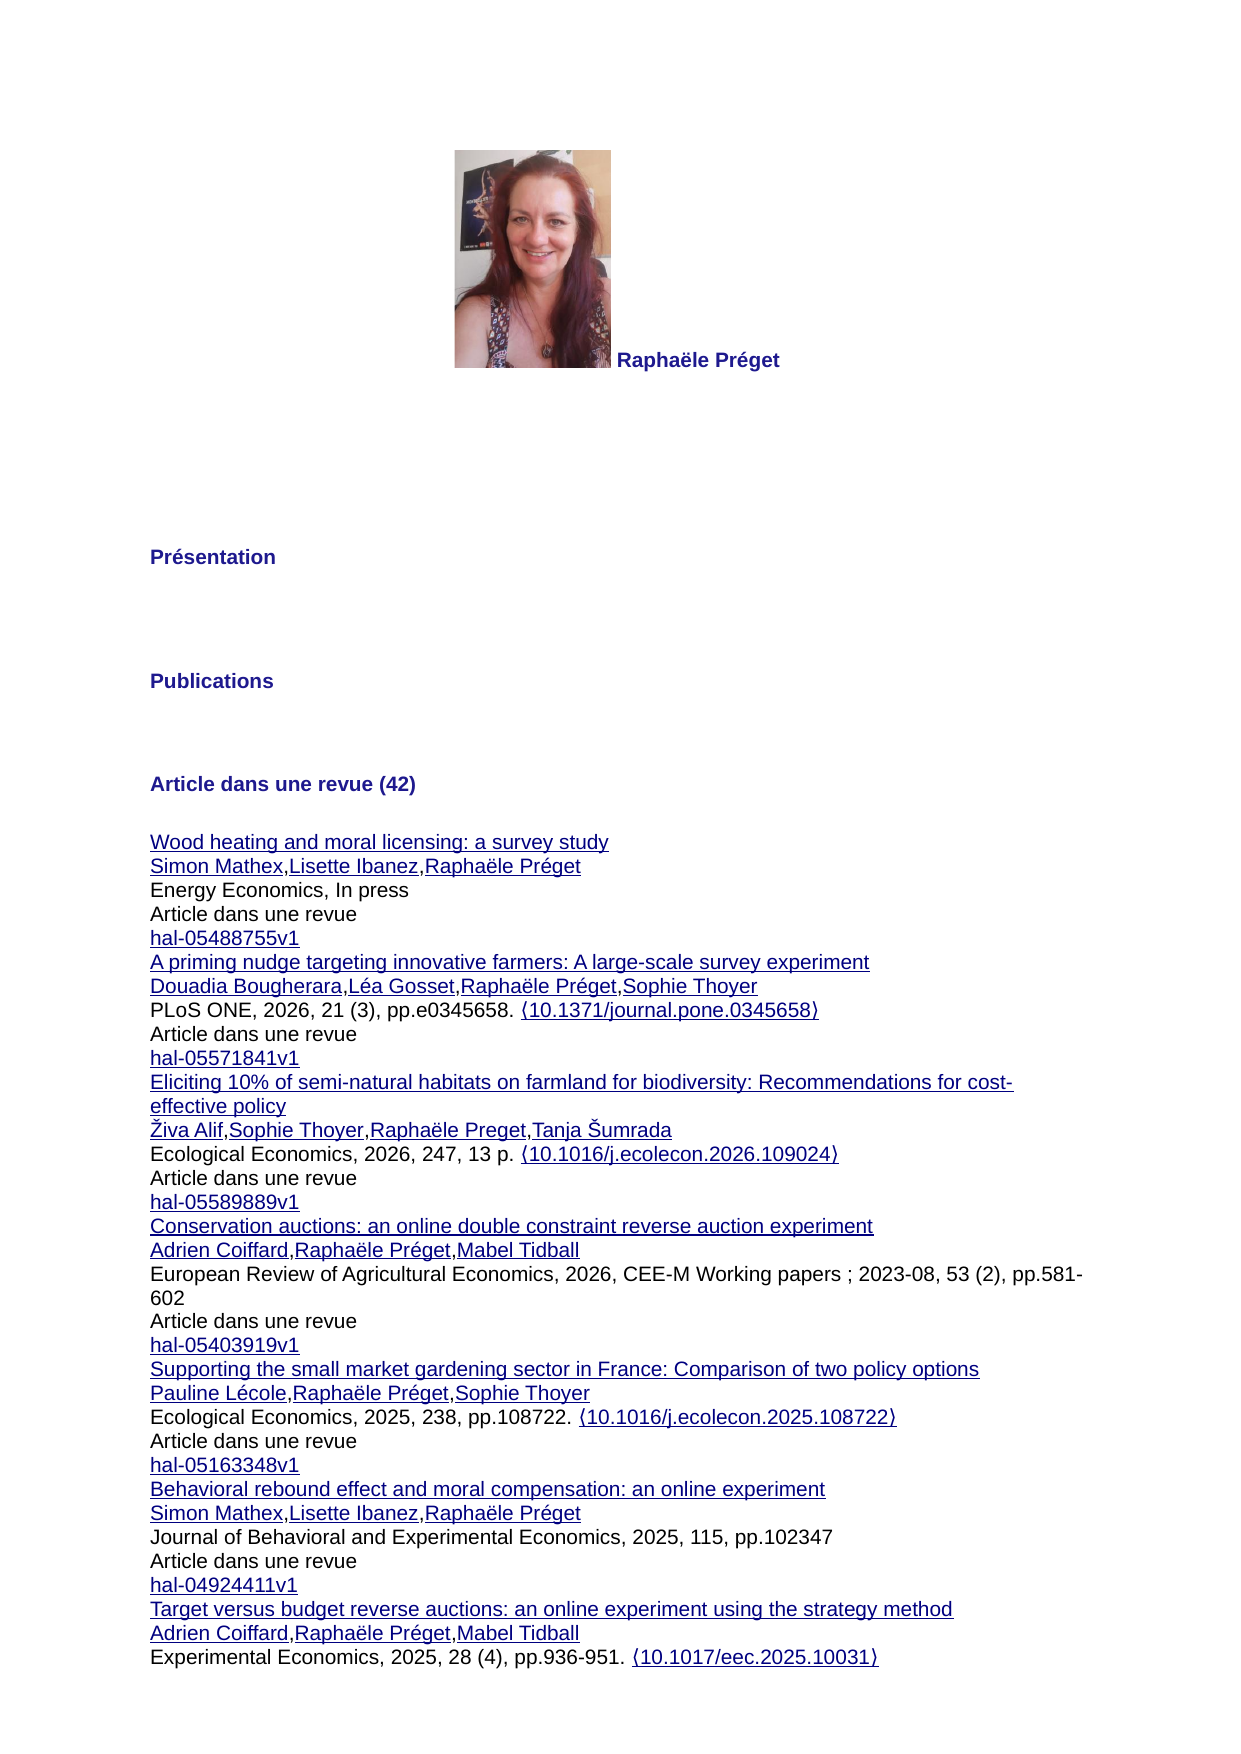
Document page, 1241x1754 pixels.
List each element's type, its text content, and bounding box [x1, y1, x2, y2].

table_cell Conservation auctions: an online double constraint reverse auction experiment Adrien Coiffard,Raphaële Préget,Mabel Tidball European Review of Agricultural Economics, 2026, CEE-M Working papers ; 2023-08, 53 (2), pp.581-602 Article dans une revue hal-05403919v1 [150, 1214, 1090, 1357]
table_cell Target versus budget reverse auctions: an online experiment using the strategy method Adrien Coiffard,Raphaële Préget,Mabel Tidball Experimental Economics, 2025, 28 (4), pp.936-951. ⟨10.1017/eec.2025.10031⟩ [150, 1597, 1090, 1669]
table_cell Eliciting 10% of semi-natural habitats on farmland for biodiversity: Recommendations for cost-effective policy Živa Alif,Sophie Thoyer,Raphaële Preget,Tanja Šumrada Ecological Economics, 2026, 247, 13 p. ⟨10.1016/j.ecolecon.2026.109024⟩ Article dans une revue hal-05589889v1 [150, 1070, 1090, 1213]
table_cell Supporting the small market gardening sector in France: Comparison of two policy options Pauline Lécole,Raphaële Préget,Sophie Thoyer Ecological Economics, 2025, 238, pp.108722. ⟨10.1016/j.ecolecon.2025.108722⟩ Article dans une revue hal-05163348v1 [150, 1357, 1090, 1477]
subtitle Raphaële Préget [150, 150, 1090, 372]
subtitle Publications [150, 669, 1090, 693]
table_cell A priming nudge targeting innovative farmers: A large-scale survey experiment Douadia Bougherara,Léa Gosset,Raphaële Préget,Sophie Thoyer PLoS ONE, 2026, 21 (3), pp.e0345658. ⟨10.1371/journal.pone.0345658⟩ Article dans une revue hal-05571841v1 [150, 950, 1090, 1070]
subtitle Présentation [150, 545, 1090, 569]
table_cell Behavioral rebound effect and moral compensation: an online experiment Simon Mathex,Lisette Ibanez,Raphaële Préget Journal of Behavioral and Experimental Economics, 2025, 115, pp.102347 Article dans une revue hal-04924411v1 [150, 1477, 1090, 1597]
subtitle Article dans une revue (42) [150, 772, 1090, 796]
picture [454, 150, 611, 368]
table_header Wood heating and moral licensing: a survey study Simon Mathex,Lisette Ibanez,Raphaële Préget Energy Economics, In press Article dans une revue hal-05488755v1 [150, 830, 1090, 950]
